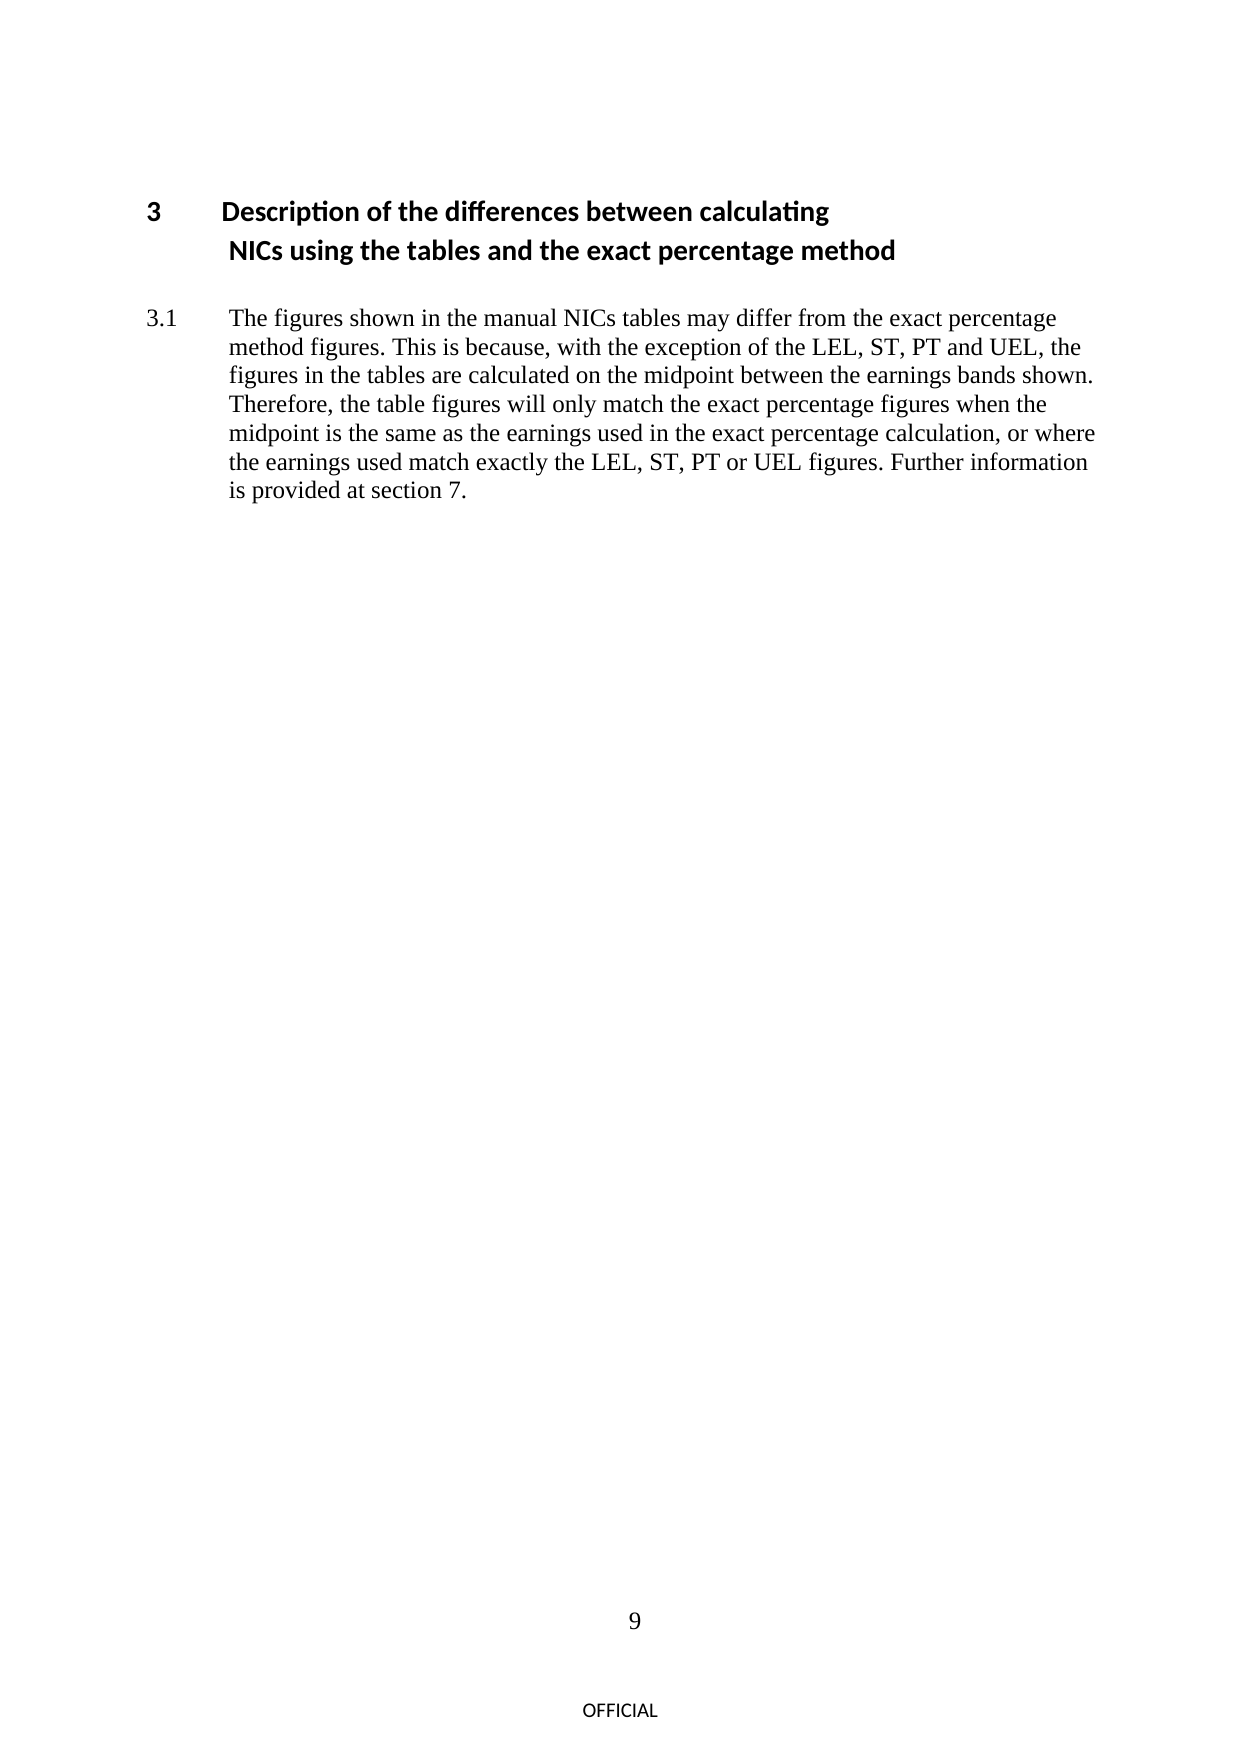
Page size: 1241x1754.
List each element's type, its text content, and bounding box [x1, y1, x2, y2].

text 3 Description of the differences between calculating [146, 193, 1124, 229]
text 3.1 The figures shown in the manual NICs tables may differ from the exact percentage method figures. This is because, with the exception of the LEL, ST, PT and UEL, the figures in the tables are calculated on the midpoint between the earnings bands shown. Therefore, the table figures will only match the exact percentage figures when the midpoint is the same as the earnings used in the exact percentage calculation, or where the earnings used match exactly the LEL, ST, PT or UEL figures. Further information is provided at section 7. [146, 303, 1099, 504]
text NICs using the tables and the exact percentage method [221, 232, 1124, 268]
